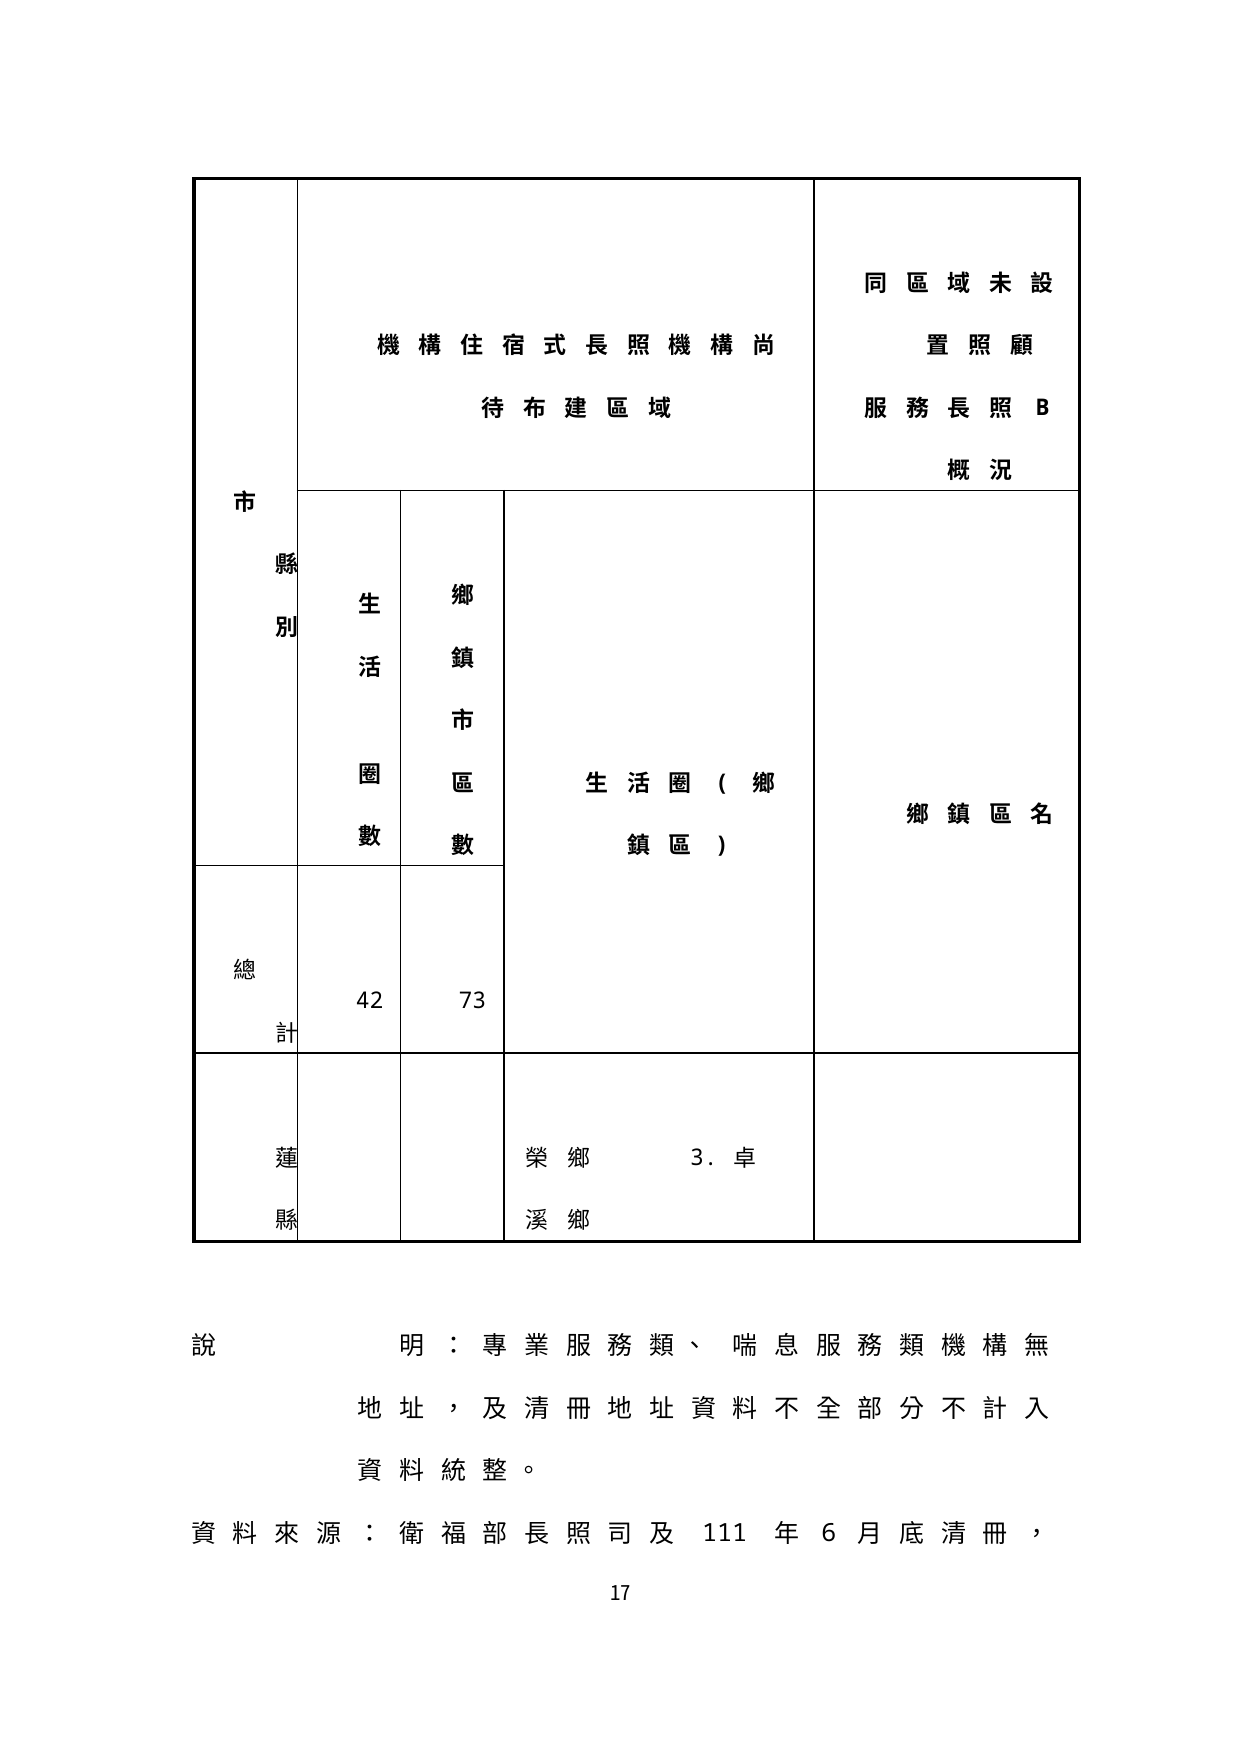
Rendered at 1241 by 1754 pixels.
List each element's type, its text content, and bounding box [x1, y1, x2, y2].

text 說 明：專業服務類、喘息服務類機構無地址，及清冊地址資料不全部分不計入資料統整。 [183, 1302, 1058, 1490]
table_cell 生活 圈數 [298, 491, 400, 865]
table_header 機構住宿式長照機構尚待布建區域 [298, 180, 813, 490]
table_cell 42 [298, 866, 400, 1052]
table_cell 總計 [196, 866, 297, 1052]
table_cell 73 [401, 866, 503, 1052]
table_cell [298, 1054, 400, 1240]
table_header 同區域未設置照顧 服務長照B概況 [815, 180, 1078, 490]
table_cell 鄉鎮區名 [815, 491, 1078, 1052]
text 資料來源：衛福部長照司及111年6月底清冊， [183, 1490, 1058, 1552]
table_cell [401, 1054, 503, 1240]
table_header 市縣別 [196, 180, 297, 865]
table_cell 蓮縣 [196, 1054, 297, 1240]
table_cell - [815, 1054, 1078, 1240]
table_cell 鄉鎮 市區數 [401, 491, 503, 865]
table_cell 榮鄉 3.卓溪鄉 [505, 1054, 813, 1240]
table_cell 生活圈(鄉鎮區) [505, 491, 813, 1052]
